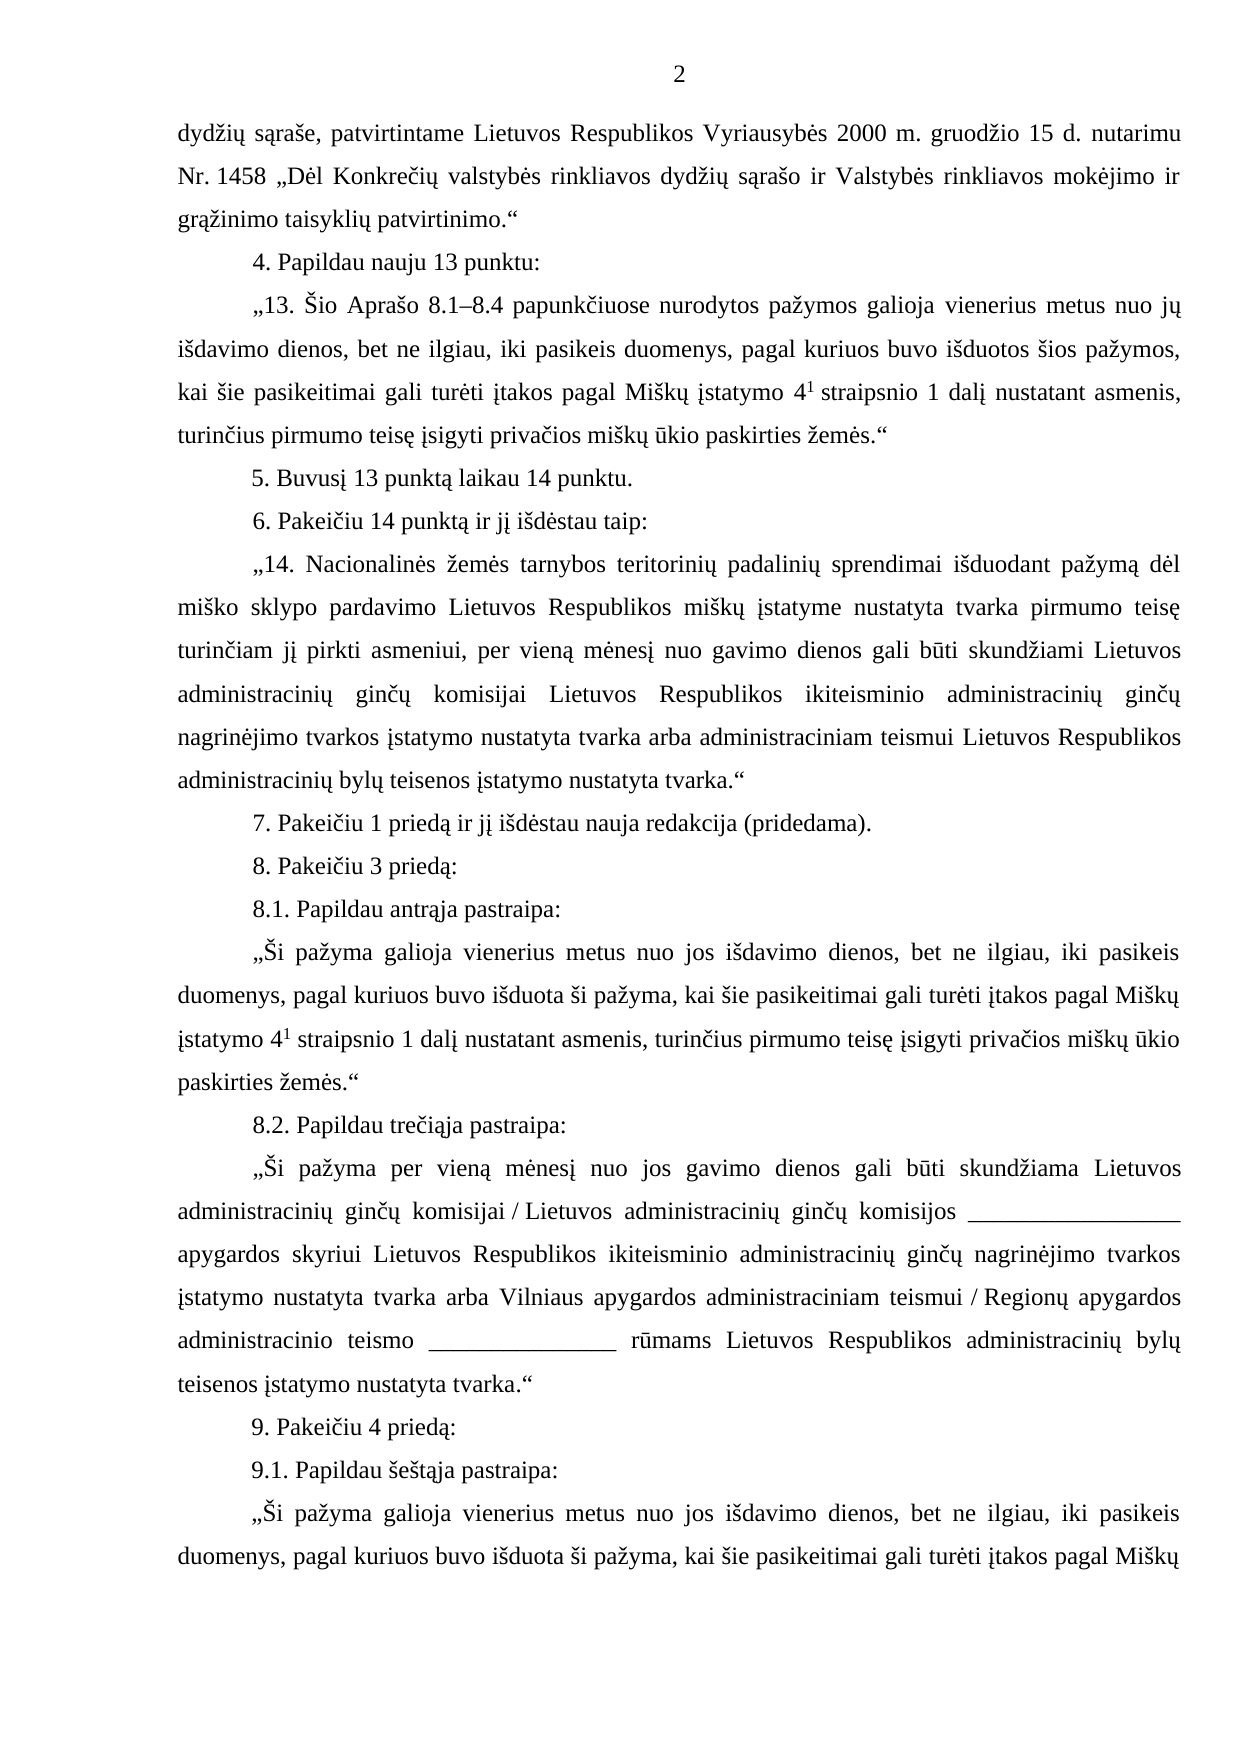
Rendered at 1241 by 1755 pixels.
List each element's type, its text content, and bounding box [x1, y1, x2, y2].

text 7. Pakeičiu 1 priedą ir jį išdėstau nauja redakcija (pridedama). [177, 808, 1181, 837]
text 9. Pakeičiu 4 priedą: [177, 1412, 1181, 1441]
text „Ši pažyma galioja vienerius metus nuo jos išdavimo dienos, bet ne ilgiau, iki pasikeis duomenys, pagal kuriuos buvo išduota ši pažyma, kai šie pasikeitimai gali turėti įtakos pagal Miškų [177, 1498, 1181, 1570]
text 8.2. Papildau trečiąja pastraipa: [177, 1110, 1181, 1139]
text 8. Pakeičiu 3 priedą: [177, 851, 1181, 880]
text „Ši pažyma per vieną mėnesį nuo jos gavimo dienos gali būti skundžiama Lietuvos administracinių ginčų komisijai / Lietuvos administracinių ginčų komisijos _________________ apygardos skyriui Lietuvos Respublikos ikiteisminio administracinių ginčų nagrinėjimo tvarkos įstatymo nustatyta tvarka arba Vilniaus apygardos administraciniam teismui / Regionų apygardos administracinio teismo _______________ rūmams Lietuvos Respublikos administracinių bylų teisenos įstatymo nustatyta tvarka.“ [177, 1153, 1181, 1397]
text „14. Nacionalinės žemės tarnybos teritorinių padalinių sprendimai išduodant pažymą dėl miško sklypo pardavimo Lietuvos Respublikos miškų įstatyme nustatyta tvarka pirmumo teisę turinčiam jį pirkti asmeniui, per vieną mėnesį nuo gavimo dienos gali būti skundžiami Lietuvos administracinių ginčų komisijai Lietuvos Respublikos ikiteisminio administracinių ginčų nagrinėjimo tvarkos įstatymo nustatyta tvarka arba administraciniam teismui Lietuvos Respublikos administracinių bylų teisenos įstatymo nustatyta tvarka.“ [177, 549, 1181, 794]
text 8.1. Papildau antrąja pastraipa: [177, 894, 1181, 923]
text „13. Šio Aprašo 8.1–8.4 papunkčiuose nurodytos pažymos galioja vienerius metus nuo jų išdavimo dienos, bet ne ilgiau, iki pasikeis duomenys, pagal kuriuos buvo išduotos šios pažymos, kai šie pasikeitimai gali turėti įtakos pagal Miškų įstatymo 41 straipsnio 1 dalį nustatant asmenis, turinčius pirmumo teisę įsigyti privačios miškų ūkio paskirties žemės.“ [177, 291, 1181, 449]
text 9.1. Papildau šeštąja pastraipa: [177, 1455, 1181, 1484]
text „Ši pažyma galioja vienerius metus nuo jos išdavimo dienos, bet ne ilgiau, iki pasikeis duomenys, pagal kuriuos buvo išduota ši pažyma, kai šie pasikeitimai gali turėti įtakos pagal Miškų įstatymo 41 straipsnio 1 dalį nustatant asmenis, turinčius pirmumo teisę įsigyti privačios miškų ūkio paskirties žemės.“ [177, 937, 1181, 1096]
text 4. Papildau nauju 13 punktu: [177, 247, 1181, 276]
text 6. Pakeičiu 14 punktą ir jį išdėstau taip: [177, 506, 1181, 535]
text 5. Buvusį 13 punktą laikau 14 punktu. [177, 463, 1181, 492]
text dydžių sąraše, patvirtintame Lietuvos Respublikos Vyriausybės 2000 m. gruodžio 15 d. nutarimu Nr. 1458 „Dėl Konkrečių valstybės rinkliavos dydžių sąrašo ir Valstybės rinkliavos mokėjimo ir grąžinimo taisyklių patvirtinimo.“ [177, 118, 1181, 233]
